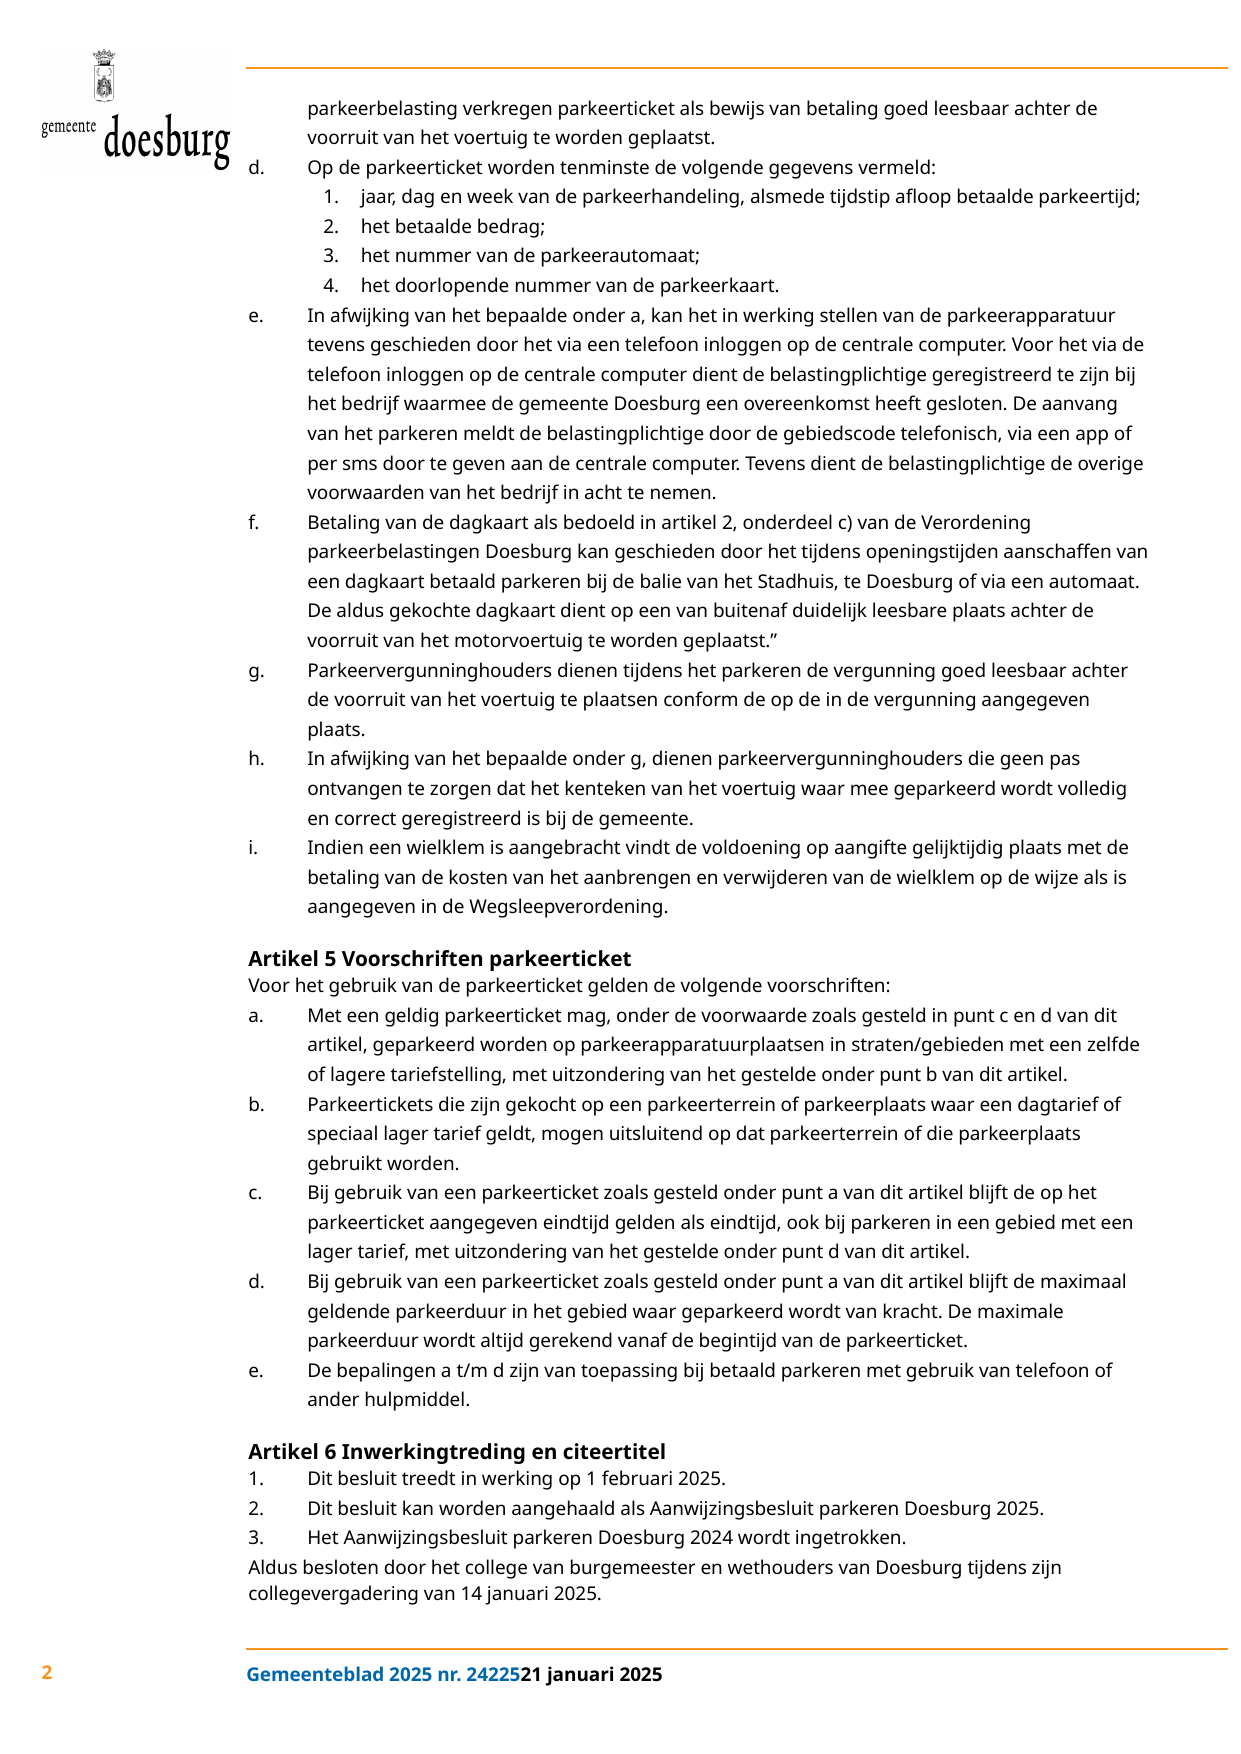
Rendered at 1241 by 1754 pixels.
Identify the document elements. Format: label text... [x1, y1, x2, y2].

list Parkeertickets die zijn gekocht op een parkeerterrein of parkeerplaats waar een dagtarief of speciaal lager tarief geldt, mogen uitsluitend op dat parkeerterrein of die parkeerplaats gebruikt worden. [248, 1091, 1152, 1176]
list het betaalde bedrag; [323, 213, 1152, 239]
list Dit besluit kan worden aangehaald als Aanwijzingsbesluit parkeren Doesburg 2025. [248, 1495, 1152, 1521]
list Op de parkeerticket worden tenminste de volgende gegevens vermeld: [248, 154, 1152, 180]
text Artikel 5 Voorschriften parkeerticket [248, 944, 1152, 972]
text Artikel 6 Inwerkingtreding en citeertitel [248, 1437, 1152, 1465]
list In afwijking van het bepaalde onder g, dienen parkeervergunninghouders die geen pas ontvangen te zorgen dat het kenteken van het voertuig waar mee geparkeerd wordt volledig en correct geregistreerd is bij de gemeente. [248, 746, 1152, 831]
picture [41, 47, 231, 172]
list Bij gebruik van een parkeerticket zoals gesteld onder punt a van dit artikel blijft de maximaal geldende parkeerduur in het gebied waar geparkeerd wordt van kracht. De maximale parkeerduur wordt altijd gerekend vanaf de begintijd van de parkeerticket. [248, 1268, 1152, 1353]
list het nummer van de parkeerautomaat; [323, 243, 1152, 268]
list jaar, dag en week van de parkeerhandeling, alsmede tijdstip afloop betaalde parkeertijd; [323, 183, 1152, 209]
list Met een geldig parkeerticket mag, onder de voorwaarde zoals gesteld in punt c en d van dit artikel, geparkeerd worden op parkeerapparatuurplaatsen in straten/gebieden met een zelfde of lagere tariefstelling, met uitzondering van het gestelde onder punt b van dit artikel. [248, 1002, 1152, 1087]
list In afwijking van het bepaalde onder a, kan het in werking stellen van de parkeerapparatuur tevens geschieden door het via een telefoon inloggen op de centrale computer. Voor het via de telefoon inloggen op de centrale computer dient de belastingplichtige geregistreerd te zijn bij het bedrijf waarmee de gemeente Doesburg een overeenkomst heeft gesloten. De aanvang van het parkeren meldt de belastingplichtige door de gebiedscode telefonisch, via een app of per sms door te geven aan de centrale computer. Tevens dient de belastingplichtige de overige voorwaarden van het bedrijf in acht te nemen. [248, 302, 1152, 505]
list De bepalingen a t/m d zijn van toepassing bij betaald parkeren met gebruik van telefoon of ander hulpmiddel. [248, 1357, 1152, 1412]
list het doorlopende nummer van de parkeerkaart. [323, 272, 1152, 298]
list Indien een wielklem is aangebracht vindt de voldoening op aangifte gelijktijdig plaats met de betaling van de kosten van het aanbrengen en verwijderen van de wielklem op de wijze als is aangegeven in de Wegsleepverordening. [248, 834, 1152, 919]
list parkeerbelasting verkregen parkeerticket als bewijs van betaling goed leesbaar achter de voorruit van het voertuig te worden geplaatst. [248, 95, 1152, 150]
list Bij gebruik van een parkeerticket zoals gesteld onder punt a van dit artikel blijft de op het parkeerticket aangegeven eindtijd gelden als eindtijd, ook bij parkeren in een gebied met een lager tarief, met uitzondering van het gestelde onder punt d van dit artikel. [248, 1179, 1152, 1264]
list Parkeervergunninghouders dienen tijdens het parkeren de vergunning goed leesbaar achter de voorruit van het voertuig te plaatsen conform de op de in de vergunning aangegeven plaats. [248, 657, 1152, 742]
list Het Aanwijzingsbesluit parkeren Doesburg 2024 wordt ingetrokken. [248, 1524, 1152, 1550]
list Dit besluit treedt in werking op 1 februari 2025. [248, 1465, 1152, 1491]
text Voor het gebruik van de parkeerticket gelden de volgende voorschriften: [248, 972, 1152, 998]
list Betaling van de dagkaart als bedoeld in artikel 2, onderdeel c) van de Verordening parkeerbelastingen Doesburg kan geschieden door het tijdens openingstijden aanschaffen van een dagkaart betaald parkeren bij de balie van het Stadhuis, te Doesburg of via een automaat. De aldus gekochte dagkaart dient op een van buitenaf duidelijk leesbare plaats achter de voorruit van het motorvoertuig te worden geplaatst.” [248, 509, 1152, 653]
text Aldus besloten door het college van burgemeester en wethouders van Doesburg tijdens zijn collegevergadering van 14 januari 2025. [248, 1554, 1152, 1606]
